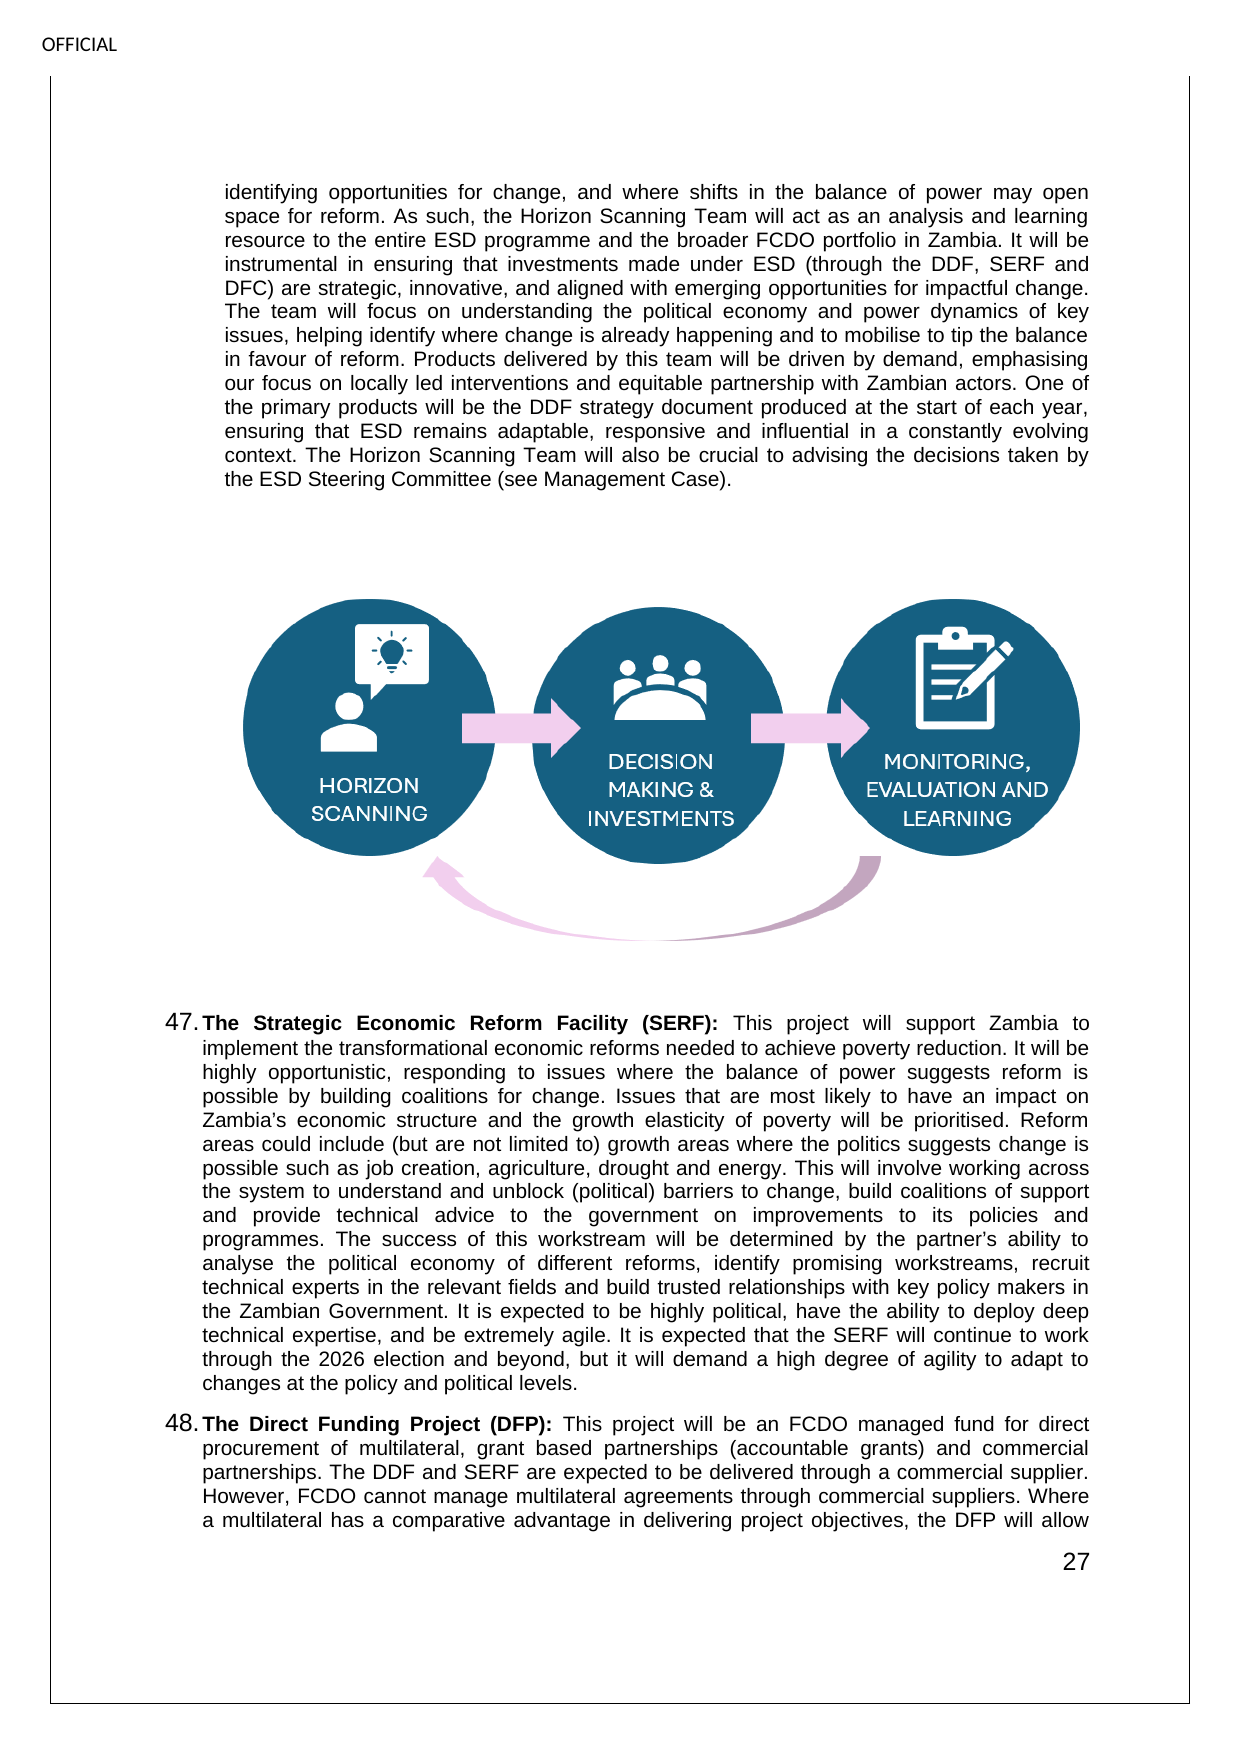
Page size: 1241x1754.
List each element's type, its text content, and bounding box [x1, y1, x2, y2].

list The Strategic Economic Reform Facility (SERF): This project will support Zambia to implement the transformational economic reforms needed to achieve poverty reduction. It will be highly opportunistic, responding to issues where the balance of power suggests reform is possible by building coalitions for change. Issues that are most likely to have an impact on Zambia’s economic structure and the growth elasticity of poverty will be prioritised. Reform areas could include (but are not limited to) growth areas where the politics suggests change is possible such as job creation, agriculture, drought and energy. This will involve working across the system to understand and unblock (political) barriers to change, build coalitions of support and provide technical advice to the government on improvements to its policies and programmes. The success of this workstream will be determined by the partner’s ability to analyse the political economy of different reforms, identify promising workstreams, recruit technical experts in the relevant fields and build trusted relationships with key policy makers in the Zambian Government. It is expected to be highly political, have the ability to deploy deep technical expertise, and be extremely agile. It is expected that the SERF will continue to work through the 2026 election and beyond, but it will demand a high degree of agility to adapt to changes at the policy and political levels. [165, 1007, 1090, 1395]
list identifying opportunities for change, and where shifts in the balance of power may open space for reform. As such, the Horizon Scanning Team will act as an analysis and learning resource to the entire ESD programme and the broader FCDO portfolio in Zambia. It will be instrumental in ensuring that investments made under ESD (through the DDF, SERF and DFC) are strategic, innovative, and aligned with emerging opportunities for impactful change. The team will focus on understanding the political economy and power dynamics of key issues, helping identify where change is already happening and to mobilise to tip the balance in favour of reform. Products delivered by this team will be driven by demand, emphasising our focus on locally led interventions and equitable partnership with Zambian actors. One of the primary products will be the DDF strategy document produced at the start of each year, ensuring that ESD remains adaptable, responsive and influential in a constantly evolving context. The Horizon Scanning Team will also be crucial to advising the decisions taken by the ESD Steering Committee (see Management Case). [187, 179, 1090, 491]
list The Direct Funding Project (DFP): This project will be an FCDO managed fund for direct procurement of multilateral, grant based partnerships (accountable grants) and commercial partnerships. The DDF and SERF are expected to be delivered through a commercial supplier. However, FCDO cannot manage multilateral agreements through commercial suppliers. Where a multilateral has a comparative advantage in delivering project objectives, the DFP will allow [165, 1407, 1090, 1532]
